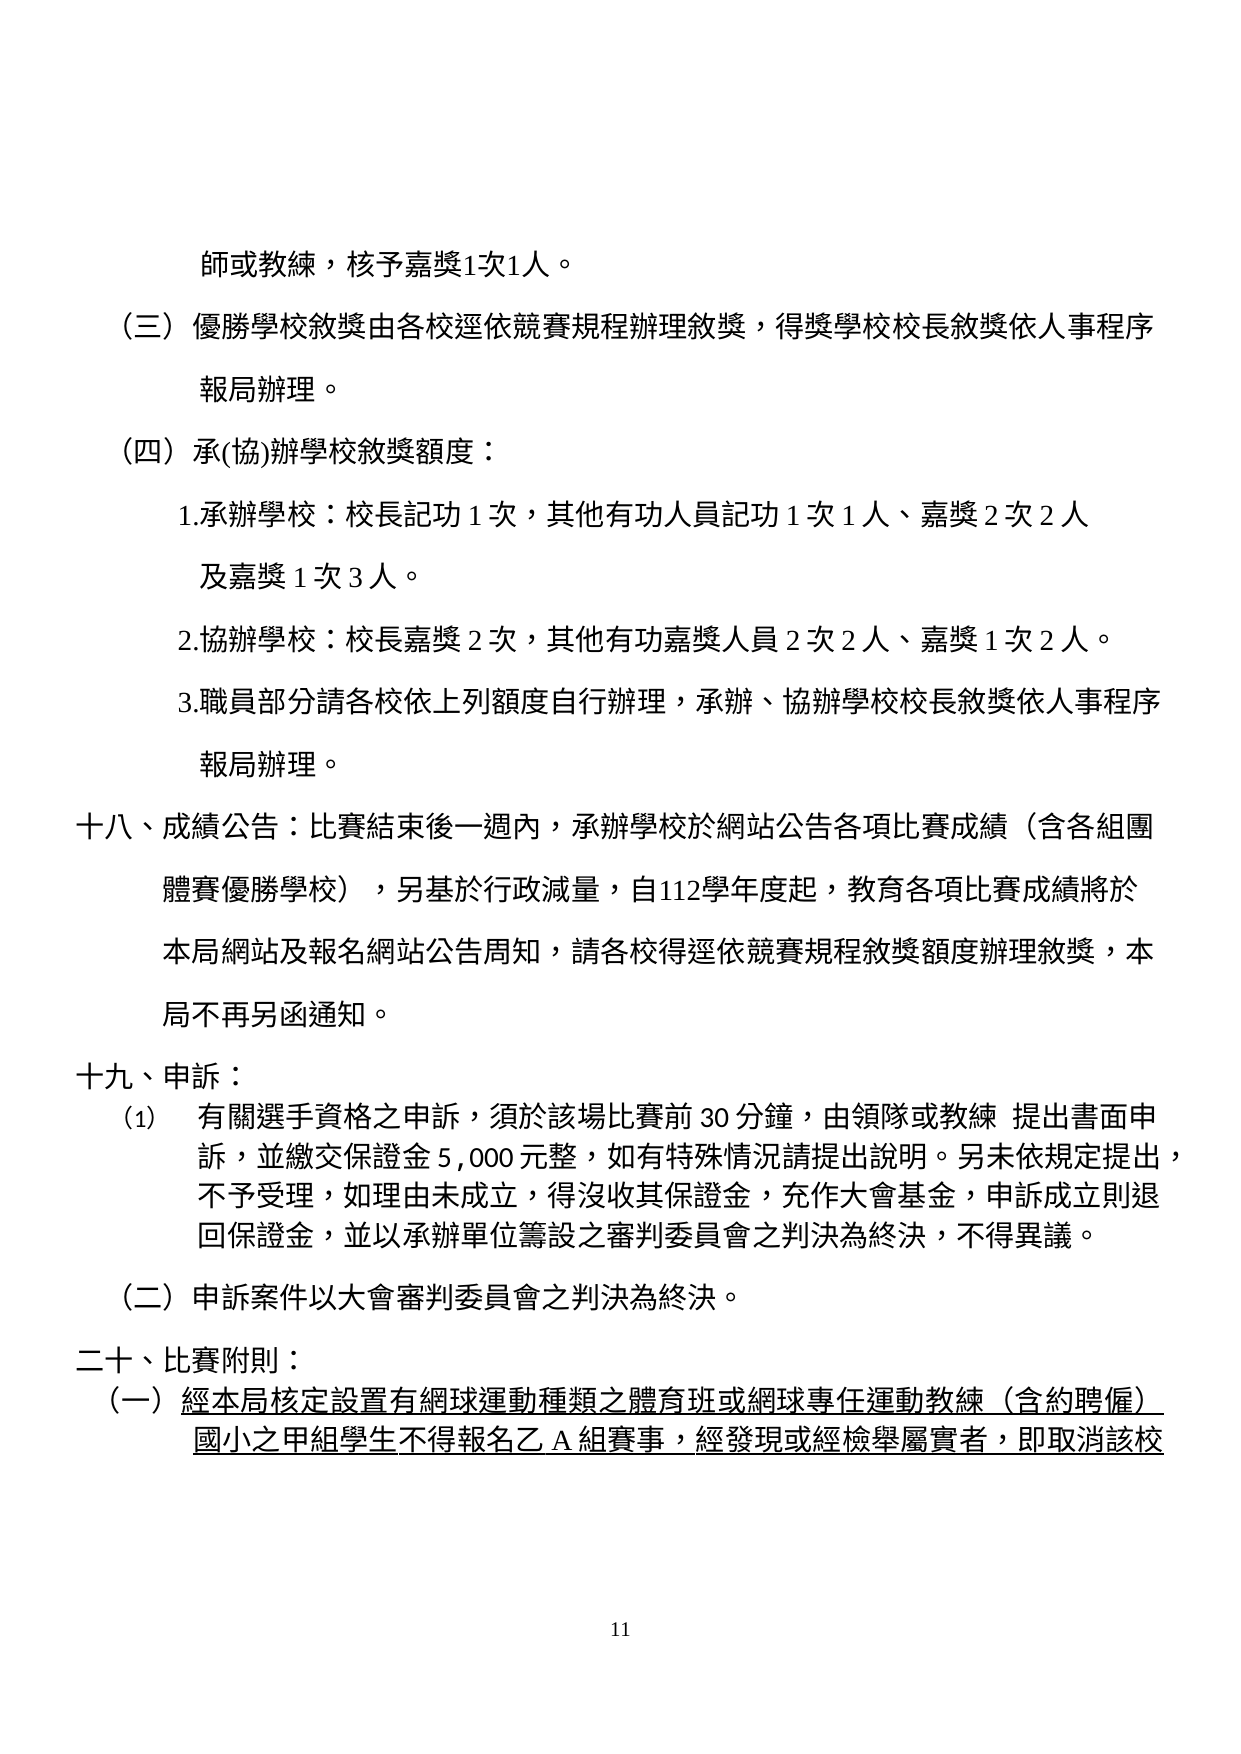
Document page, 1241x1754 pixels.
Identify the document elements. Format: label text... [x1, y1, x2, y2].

text （四）承(協)辦學校敘獎額度： [104, 408, 1165, 471]
text （一）經本局核定設置有網球運動種類之體育班或網球專任運動教練（含約聘僱）國小之甲組學生不得報名乙A組賽事，經發現或經檢舉屬實者，即取消該校比賽資格、所有已賽成績及繼續比賽之權利，並報請本局查處相關人員責任。 [75, 1379, 1165, 1458]
text 及嘉獎1次3人。 [104, 533, 1165, 596]
text 1.承辦學校：校長記功1次，其他有功人員記功1次1人、嘉獎2次2人 [104, 471, 1165, 533]
list 有關選手資格之申訴，須於該場比賽前30分鐘，由領隊或教練 提出書面申訴，並繳交保證金5,000元整，如有特殊情況請提出說明。另未依規定提出，不予受理，如理由未成立，得沒收其保證金，充作大會基金，申訴成立則退回保證金，並以承辦單位籌設之審判委員會之判決為終決，不得異議。 [109, 1096, 1165, 1254]
text 3.職員部分請各校依上列額度自行辦理，承辦、協辦學校校長敘獎依人事程序 [104, 658, 1165, 721]
text （三）優勝學校敘獎由各校逕依競賽規程辦理敘獎，得獎學校校長敘獎依人事程序 [104, 283, 1165, 346]
text 十九、申訴： [75, 1033, 1165, 1096]
text 報局辦理。 [104, 721, 1165, 783]
text 十八、成績公告：比賽結束後一週內，承辦學校於網站公告各項比賽成績（含各組團 體賽優勝學校），另基於行政減量，自112學年度起，教育各項比賽成績將於本局網站及報名網站公告周知，請各校得逕依競賽規程敘獎額度辦理敘獎，本局不再另函通知。 [75, 783, 1165, 1033]
text 二十、比賽附則： [75, 1317, 1165, 1379]
text 師或教練，核予嘉獎1次1人。 [178, 221, 1165, 283]
text （二）申訴案件以大會審判委員會之判決為終決。 [75, 1254, 1165, 1317]
text 報局辦理。 [104, 346, 1165, 408]
text 2.協辦學校：校長嘉獎2次，其他有功嘉獎人員2次2人、嘉獎1次2人。 [104, 596, 1165, 658]
